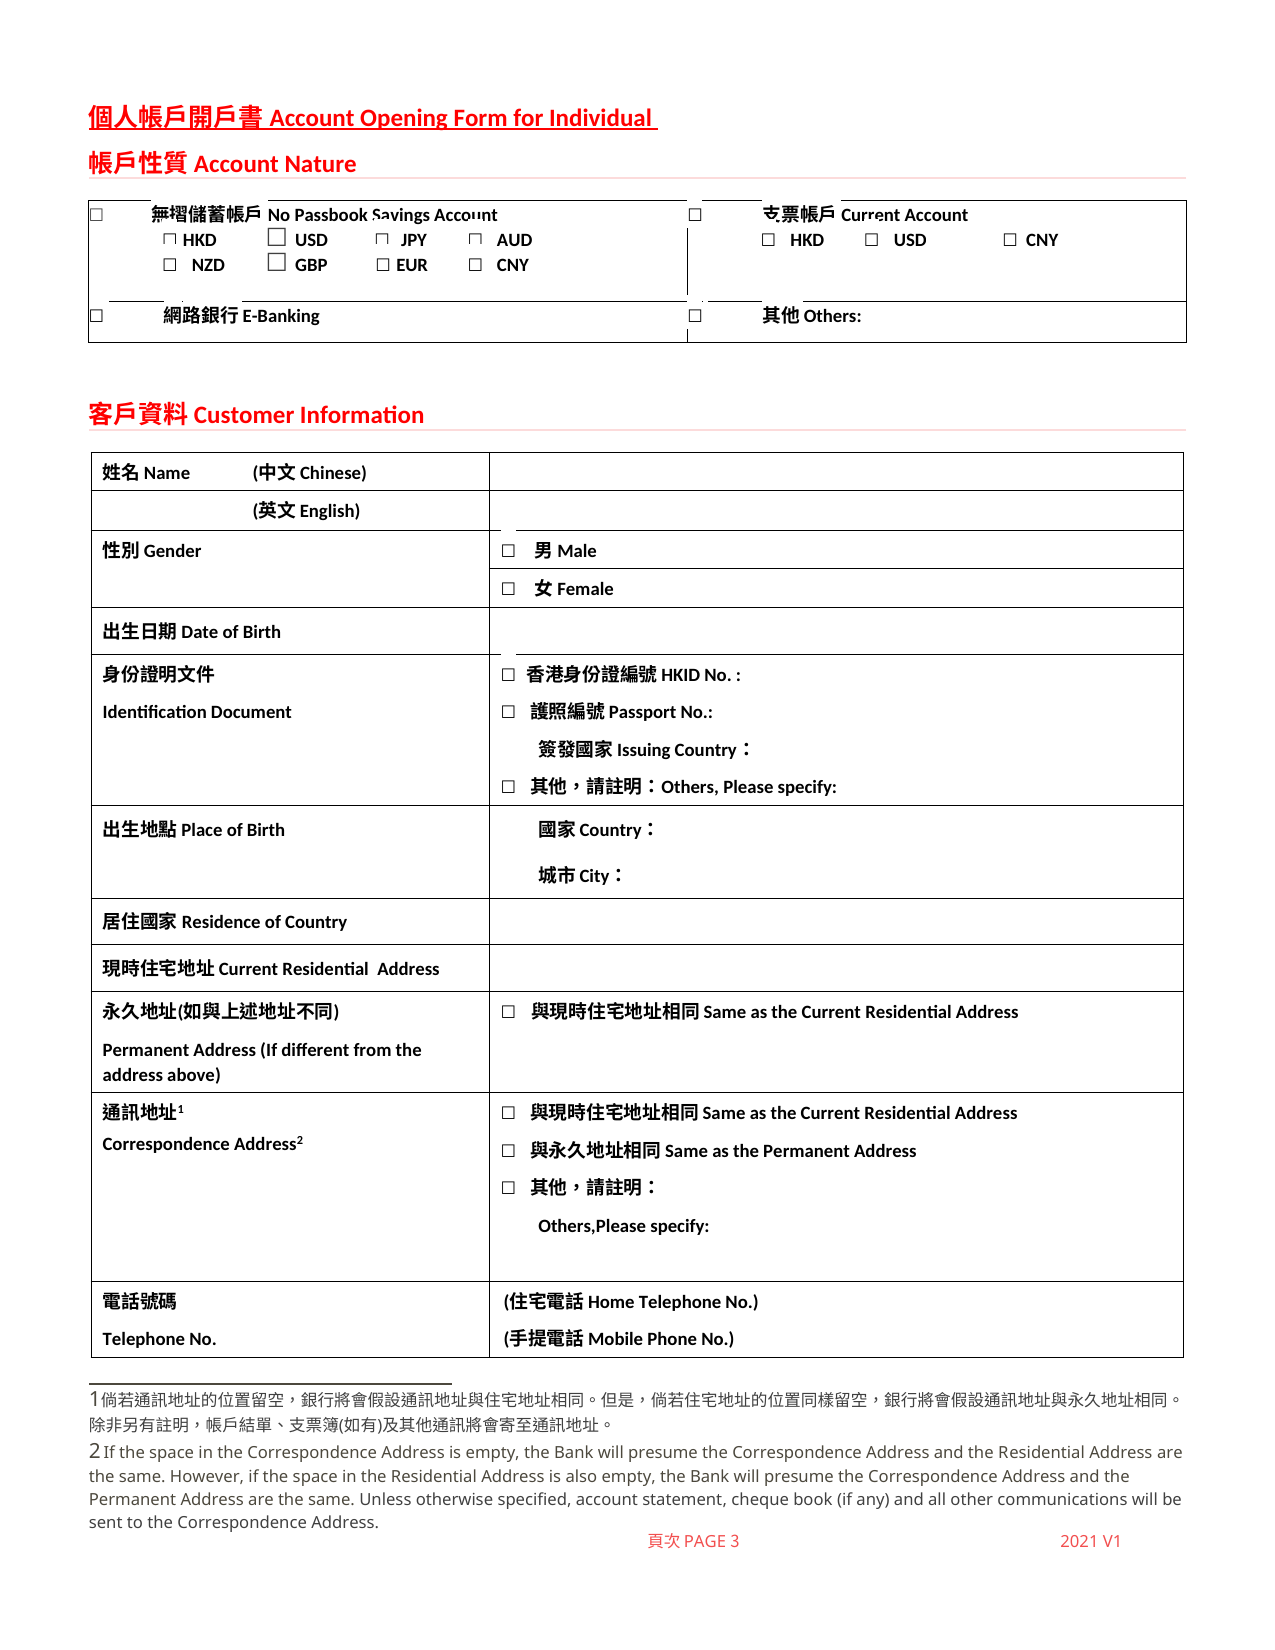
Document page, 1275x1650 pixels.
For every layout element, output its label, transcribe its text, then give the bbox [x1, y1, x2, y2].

table_cell (住宅電話Home Telephone No.) 按一下輸入住宅電話。 (手提電話Mobile Phone No.) 按一下輸入手提電話。 [490, 1282, 1183, 1357]
table_cell 出生日期Date of Birth [92, 608, 489, 654]
table_cell ☐ 網路銀行E-Banking [89, 302, 687, 342]
table_cell 永久地址(如與上述地址不同) Permanent Address (If different from the address above) [92, 992, 489, 1092]
table_cell ☐ 男Male [490, 531, 1183, 568]
table_cell 居住國家 Residence of Country [92, 899, 489, 944]
table_cell ☐ 與現時住宅地址相同Same as the Current Residential Address 按一下輸入地址。 [490, 992, 1183, 1092]
table_cell (英文English) [92, 491, 489, 530]
table_header ☐ 無摺儲蓄帳戶 No Passbook Savings Account ☐ HKD ☐ USD ☐ JPY ☐ AUD ☐ NZD ☐ GBP ☐ EUR ☐ CNY [89, 201, 687, 301]
table_header 姓名Name (中文 Chinese) [92, 453, 489, 490]
subtitle 個人帳戶開戶書 Account Opening Form for Individual [89, 106, 1186, 131]
table_cell 出生地點Place of Birth [92, 806, 489, 897]
table_cell 按一下輸入英文名。 [490, 491, 1183, 530]
table_header 按一下輸入中文名。 [490, 453, 1183, 490]
table_cell 電話號碼 Telephone No. [92, 1282, 489, 1357]
table_cell 現時住宅地址Current Residential Address [92, 945, 489, 991]
table_cell 按一下輸入西元年月日。 [490, 608, 1183, 654]
subtitle 客戶資料Customer Information [89, 402, 1186, 429]
table_cell ☐ 女Female [490, 569, 1183, 607]
table_cell ☐ 其他Others:按一下輸入文字。 [688, 302, 1186, 342]
subtitle 帳戶性質Account Nature [89, 152, 1186, 177]
table_cell 通訊地址 Correspondence Address [92, 1093, 489, 1281]
table_cell 身份證明文件 Identification Document [92, 655, 489, 805]
table_cell 性別Gender [92, 531, 489, 607]
table_header ☐ 支票帳戶Current Account ☐ HKD ☐ USD ☐ CNY [688, 201, 1186, 301]
table_cell ☐ 與現時住宅地址相同Same as the Current Residential Address ☐ 與永久地址相同Same as the Permanent Address ☐ 其他，請註明： Others,Please specify:按一下輸入地址。 [490, 1093, 1183, 1281]
table_cell 按一下輸入地址。 [490, 945, 1183, 991]
table_cell 國家Country：按一下輸入國家。 城市City：按一下輸入城市。 [490, 806, 1183, 897]
table_cell 按一下輸入國家。 [490, 899, 1183, 944]
table_cell ☐ 香港身份證編號HKID No. : 按一下輸入證號。 ☐ 護照編號Passport No.: 按一下輸入證號。 簽發國家Issuing Country：按一下輸入國家。 ☐ 其他，請註明：Others, Please specify: 按一下輸入文字。 [490, 655, 1183, 805]
